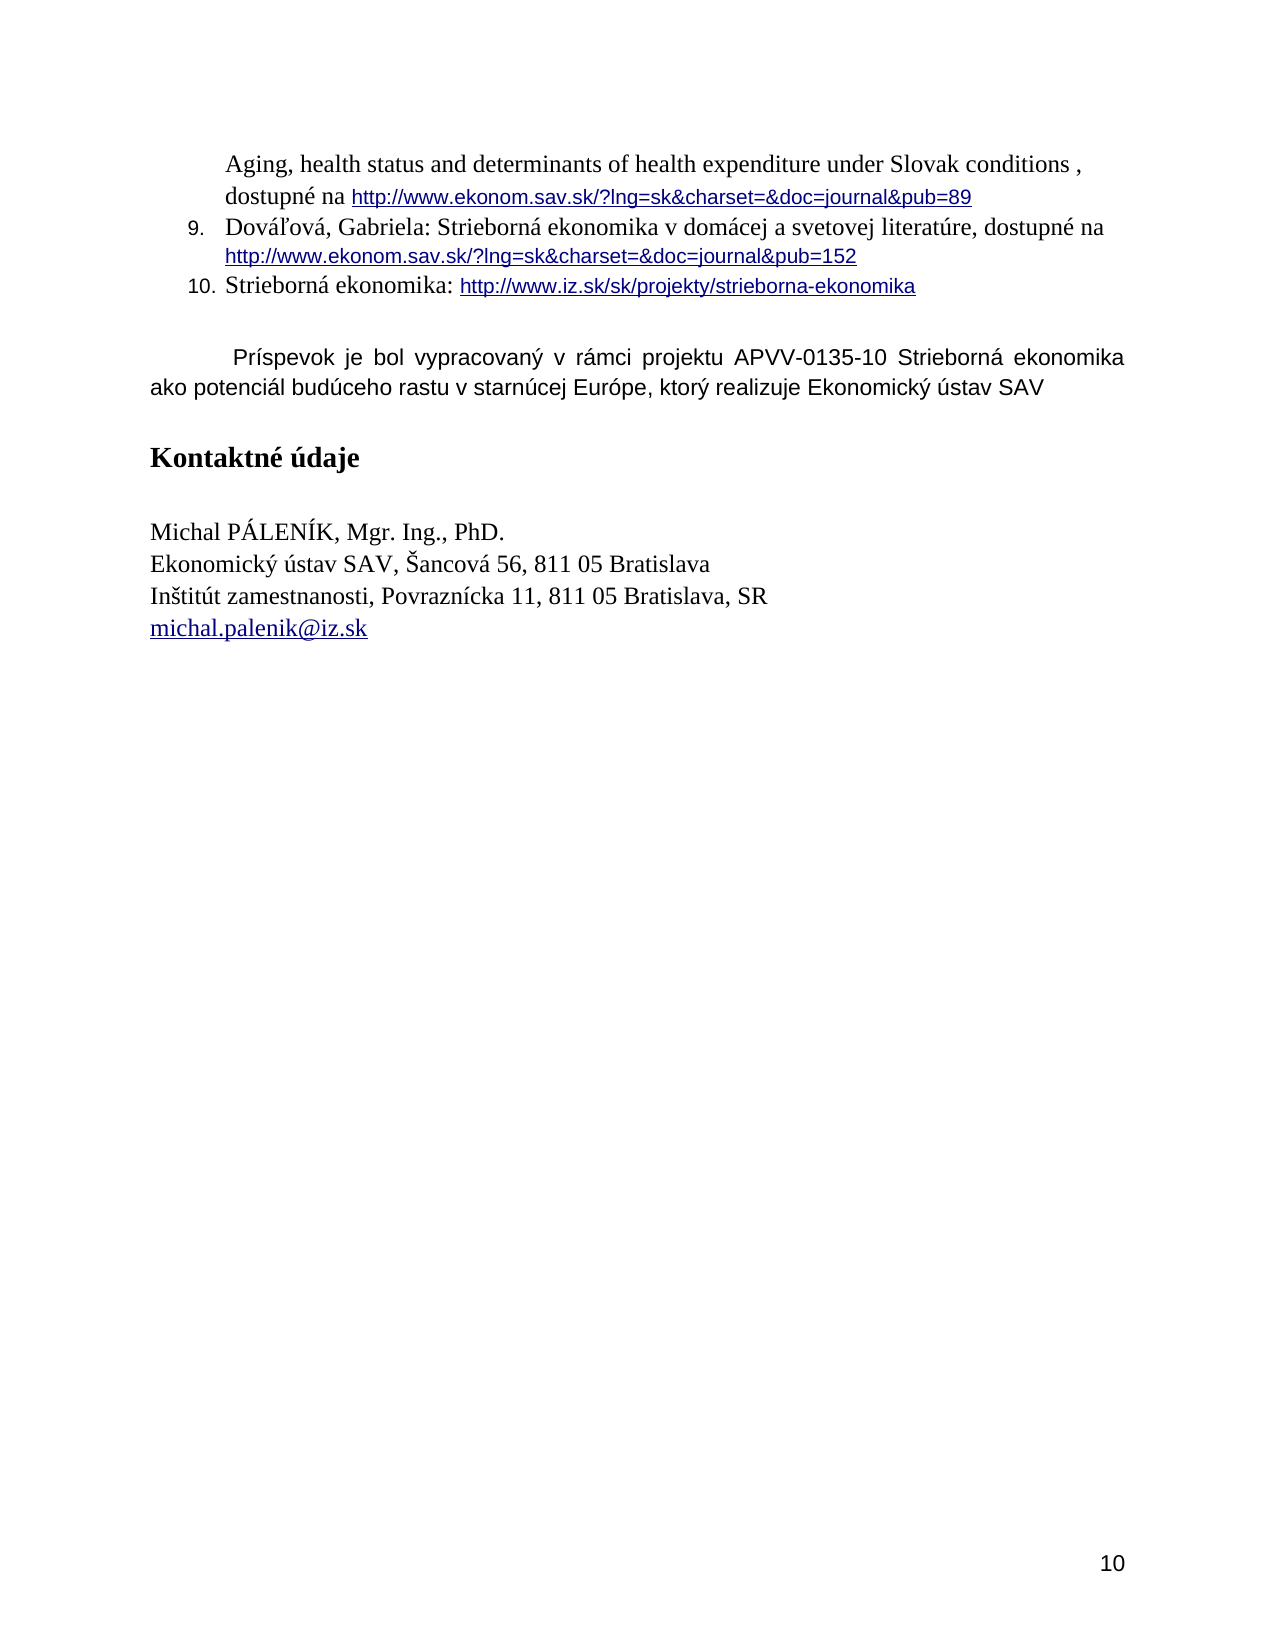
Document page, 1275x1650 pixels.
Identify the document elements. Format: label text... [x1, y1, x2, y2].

list Aging, health status and determinants of health expenditure under Slovak conditions , dostupné na http://www.ekonom.sav.sk/?lng=sk&charset=&doc=journal&pub=89 [187, 150, 1125, 209]
subtitle Kontaktné údaje [150, 441, 1125, 473]
text Príspevok je bol vypracovaný v rámci projektu APVV-0135-10 Strieborná ekonomika ako potenciál budúceho rastu v starnúcej Európe, ktorý realizuje Ekonomický ústav SAV [150, 345, 1125, 400]
text Michal PÁLENÍK, Mgr. Ing., PhD. [150, 518, 1125, 546]
text michal.palenik@iz.sk [150, 614, 1125, 641]
text Inštitút zamestnanosti, Povraznícka 11, 811 05 Bratislava, SR [150, 582, 1125, 610]
list Strieborná ekonomika: http://www.iz.sk/sk/projekty/strieborna-ekonomika [187, 271, 1125, 299]
text Ekonomický ústav SAV, Šancová 56, 811 05 Bratislava [150, 550, 1125, 578]
list Dováľová, Gabriela: Strieborná ekonomika v domácej a svetovej literatúre, dostupné na http://www.ekonom.sav.sk/?lng=sk&charset=&doc=journal&pub=152 [187, 213, 1125, 268]
